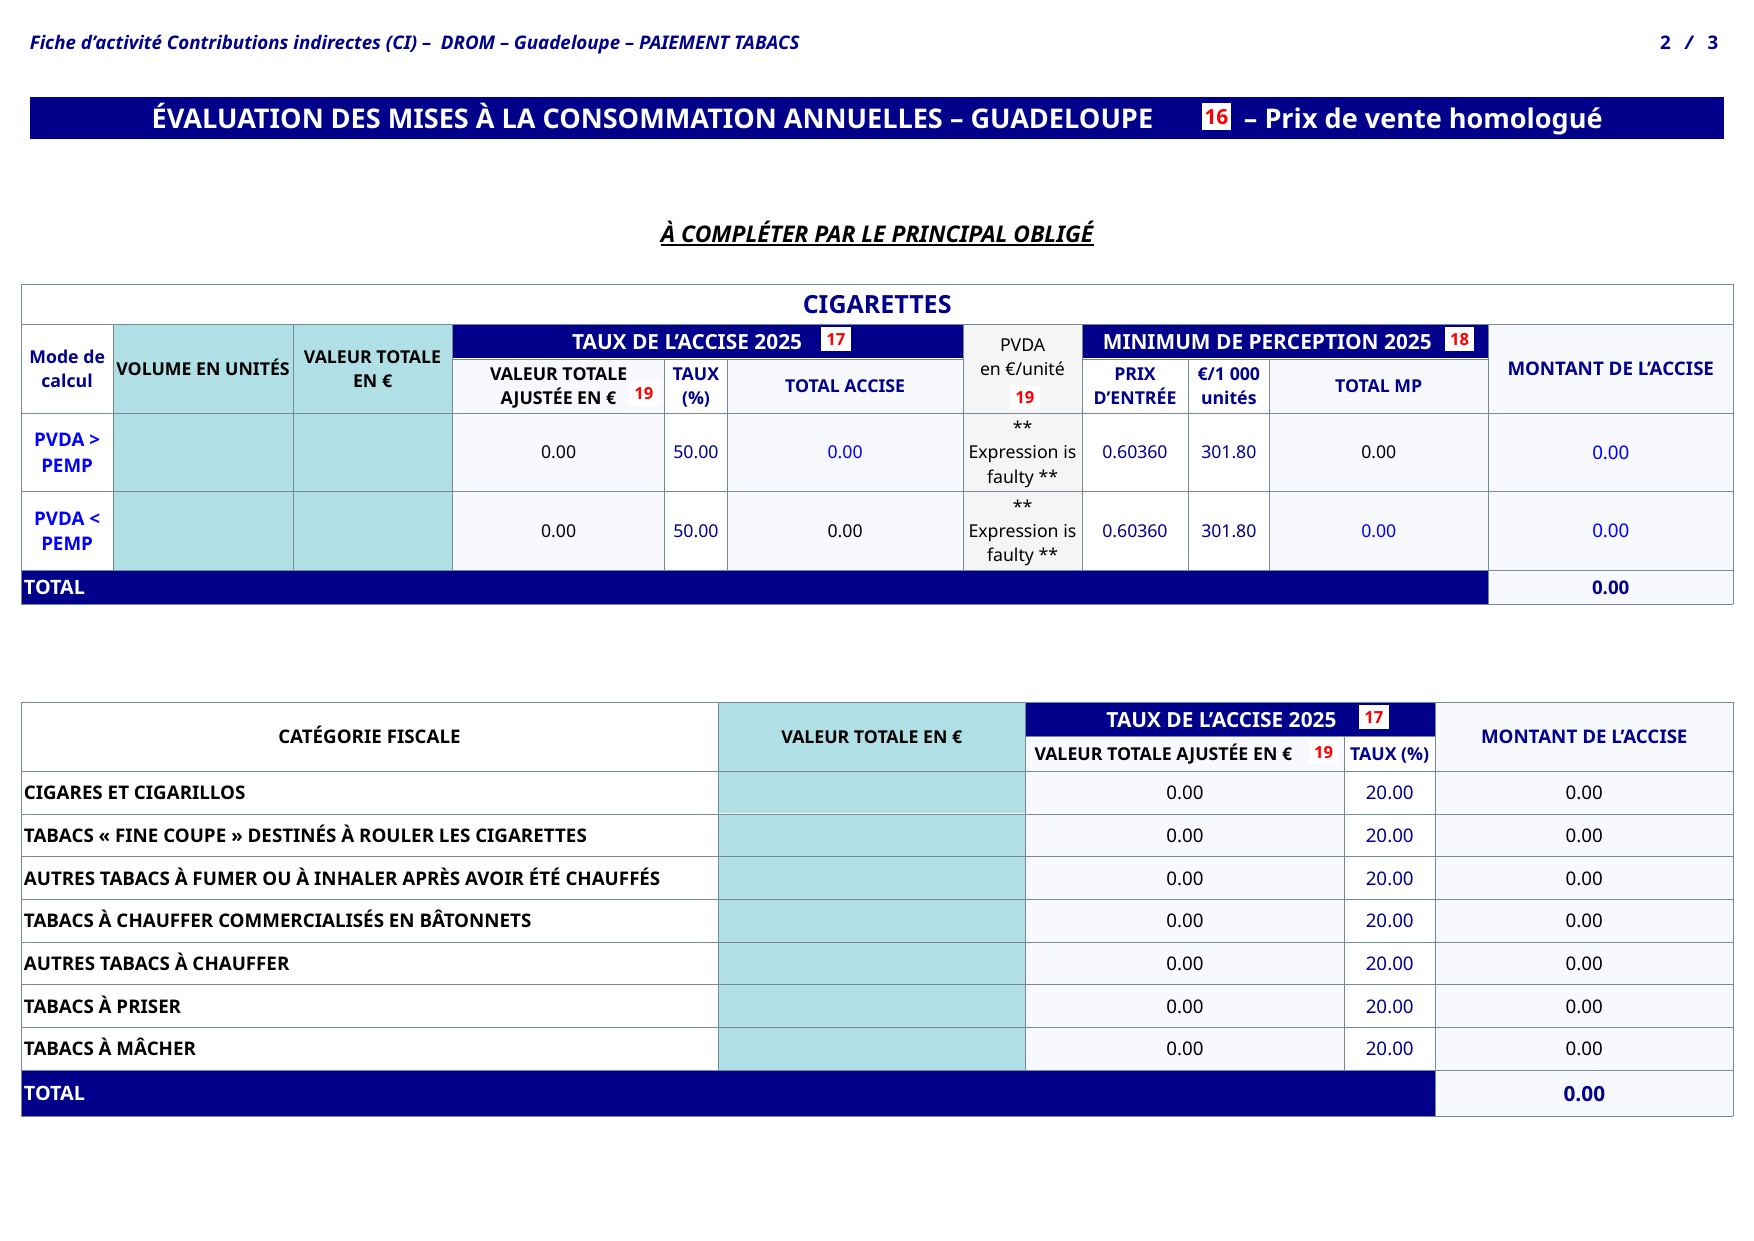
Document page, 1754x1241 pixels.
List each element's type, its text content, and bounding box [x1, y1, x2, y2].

table_header CIGARETTES [22, 285, 1733, 324]
table_header / [1677, 30, 1701, 55]
table_cell 0,00 [1489, 414, 1733, 491]
table_cell 20,00 [1345, 857, 1435, 899]
table_cell [719, 772, 1025, 813]
table_cell PVDA > PEMP [22, 414, 113, 491]
table_cell ** Expression erronée ** [964, 414, 1082, 491]
table_cell PVDA < PEMP [22, 492, 113, 570]
table_header MONTANT DE L’ACCISE [1436, 703, 1733, 771]
table_cell 20,00 [1345, 1028, 1435, 1070]
table_cell 0,00 [1436, 985, 1733, 1027]
table_header ÉVALUATION DES MISES À LA CONSOMMATION ANNUELLES – GUADELOUPE – Prix de vente homologué [30, 97, 1724, 139]
table_cell VALEUR TOTALE AJUSTÉE EN € [1026, 737, 1344, 771]
table_cell 0,00 [1026, 1028, 1344, 1070]
table_cell VALEUR TOTALE AJUSTÉE EN € [453, 360, 664, 413]
table_cell TOTAL [22, 571, 1488, 604]
table_cell 0,00 [1026, 985, 1344, 1027]
table_cell 0,00 [453, 492, 664, 570]
table_header Fiche d’activité Contributions indirectes (CI) – DROM – Guadeloupe – PAIEMENT TABACS [30, 30, 1653, 55]
table_cell 20,00 [1345, 900, 1435, 942]
table_cell TAUX DE L’ACCISE 2025 [453, 325, 963, 358]
table_cell CIGARES ET CIGARILLOS [22, 772, 718, 813]
table_cell 0,00 [728, 414, 963, 491]
table_cell 0,00 [1436, 1028, 1733, 1070]
table_cell 0,00 [1270, 492, 1488, 570]
table_cell 301,80 [1189, 414, 1269, 491]
table_cell VOLUME EN UNITÉS [114, 325, 293, 413]
table_cell AUTRES TABACS À FUMER OU À INHALER APRÈS AVOIR ÉTÉ CHAUFFÉS [22, 857, 718, 899]
table_cell PVDA en €/unité [964, 325, 1082, 413]
table_cell [114, 414, 293, 491]
table_cell 0,00 [1026, 815, 1344, 856]
table_cell 0,00 [1436, 857, 1733, 899]
table_cell 20,00 [1345, 985, 1435, 1027]
table_cell 20,00 [1345, 815, 1435, 856]
table_cell [294, 414, 452, 491]
table_cell [114, 492, 293, 570]
table_cell €/1 000 unités [1189, 360, 1269, 413]
table_cell AUTRES TABACS À CHAUFFER [22, 943, 718, 984]
table_cell [294, 492, 452, 570]
table_cell 0,00 [1026, 943, 1344, 984]
table_cell TABACS À CHAUFFER COMMERCIALISÉS EN BÂTONNETS [22, 900, 718, 942]
table_cell TABACS À MÂCHER [22, 1028, 718, 1070]
table_cell 0,00 [1436, 772, 1733, 813]
table_cell 50,00 [665, 414, 727, 491]
table_cell 0,00 [1026, 857, 1344, 899]
table_cell ** Expression erronée ** [964, 492, 1082, 570]
table_cell 0,00 [1436, 815, 1733, 856]
table_cell [719, 900, 1025, 942]
table_cell TOTAL [22, 1071, 1435, 1116]
table_cell TOTAL ACCISE [728, 360, 963, 413]
table_cell PRIX D’ENTRÉE [1083, 360, 1188, 413]
table_cell MINIMUM DE PERCEPTION 2025 [1083, 325, 1488, 358]
table_cell TABACS « FINE COUPE » DESTINÉS À ROULER LES CIGARETTES [22, 815, 718, 856]
table_cell [719, 1028, 1025, 1070]
table_cell [719, 815, 1025, 856]
table_cell TOTAL MP [1270, 360, 1488, 413]
table_cell 0,00 [1436, 943, 1733, 984]
table_cell [719, 857, 1025, 899]
table_cell 301,80 [1189, 492, 1269, 570]
text À COMPLÉTER PAR LE PRINCIPAL OBLIGÉ [29, 217, 1724, 249]
table_cell 0,00 [728, 492, 963, 570]
table_header CATÉGORIE FISCALE [22, 703, 718, 771]
table_cell 20,00 [1345, 943, 1435, 984]
table_cell 0,00 [1026, 900, 1344, 942]
table_cell 0,00 [1436, 1071, 1733, 1116]
table_cell 0,00 [1026, 772, 1344, 813]
table_header TAUX DE L’ACCISE 2025 [1026, 703, 1435, 736]
table_cell 0,00 [1489, 492, 1733, 570]
table_cell 0,60360 [1083, 492, 1188, 570]
table_header VALEUR TOTALE EN € [719, 703, 1025, 771]
table_header 3 [1701, 30, 1724, 55]
table_cell TAUX (%) [1345, 737, 1435, 771]
table_cell 0,00 [1436, 900, 1733, 942]
table_header 2 [1654, 30, 1677, 55]
table_cell VALEUR TOTALE EN € [294, 325, 452, 413]
table_cell MONTANT DE L’ACCISE [1489, 325, 1733, 413]
table_cell 0,00 [453, 414, 664, 491]
table_cell 0,00 [1270, 414, 1488, 491]
table_cell 50,00 [665, 492, 727, 570]
table_cell Mode de calcul [22, 325, 113, 413]
table_cell [719, 985, 1025, 1027]
table_cell TABACS À PRISER [22, 985, 718, 1027]
table_cell 0,60360 [1083, 414, 1188, 491]
table_cell 20,00 [1345, 772, 1435, 813]
table_cell 0,00 [1489, 571, 1733, 604]
table_cell TAUX (%) [665, 360, 727, 413]
table_cell [719, 943, 1025, 984]
